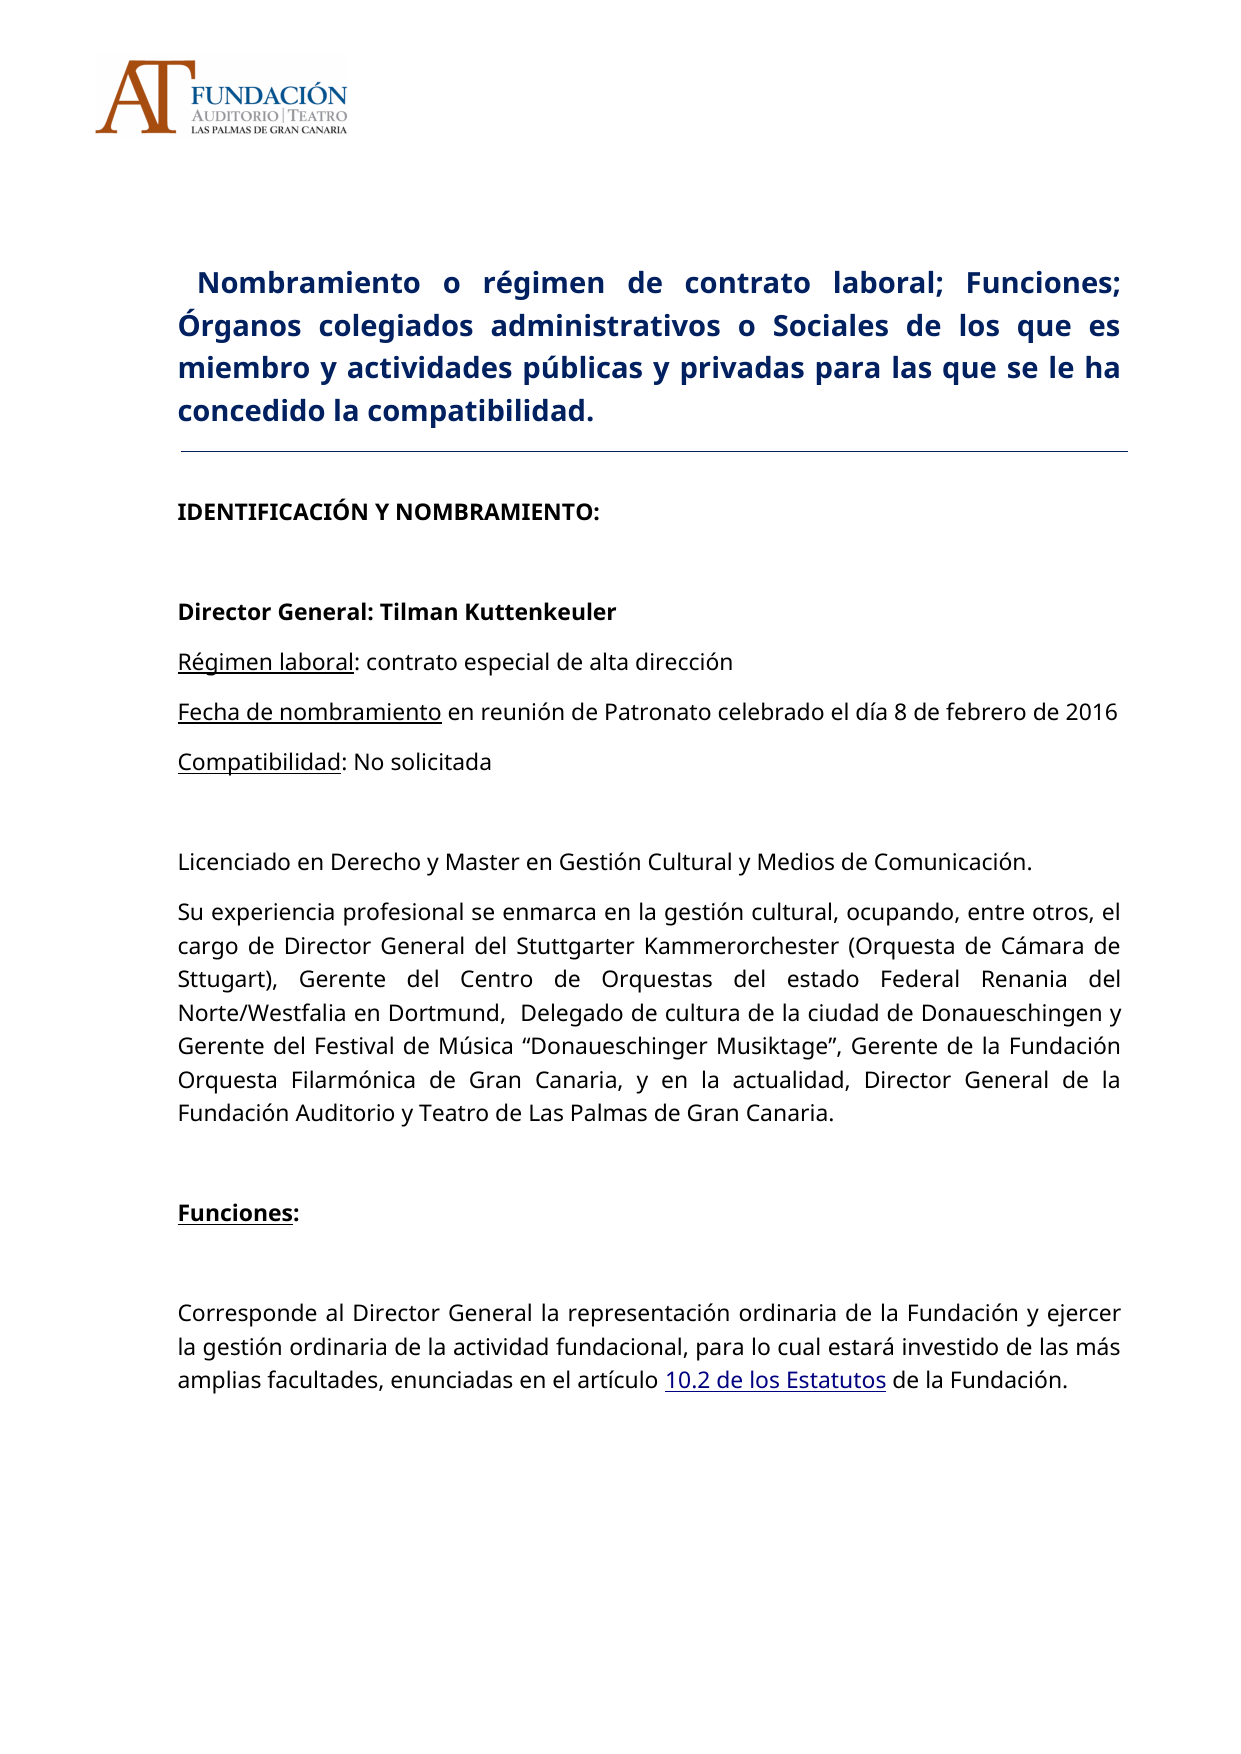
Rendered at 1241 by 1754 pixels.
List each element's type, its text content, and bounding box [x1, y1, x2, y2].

text Fecha de nombramiento en reunión de Patronato celebrado el día 8 de febrero de 2016 [177, 696, 1122, 727]
text IDENTIFICACIÓN Y NOMBRAMIENTO: [177, 496, 1122, 527]
text Régimen laboral: contrato especial de alta dirección [177, 646, 1122, 677]
text Su experiencia profesional se enmarca en la gestión cultural, ocupando, entre otros, el cargo de Director General del Stuttgarter Kammerorchester (Orquesta de Cámara de Sttugart), Gerente del Centro de Orquestas del estado Federal Renania del Norte/Westfalia en Dortmund, Delegado de cultura de la ciudad de Donaueschingen y Gerente del Festival de Música “Donaueschinger Musiktage”, Gerente de la Fundación Orquesta Filarmónica de Gran Canaria, y en la actualidad, Director General de la Fundación Auditorio y Teatro de Las Palmas de Gran Canaria. [177, 896, 1122, 1128]
text Funciones: [177, 1197, 1122, 1228]
text Compatibilidad: No solicitada [177, 746, 1122, 777]
text Corresponde al Director General la representación ordinaria de la Fundación y ejercer la gestión ordinaria de la actividad fundacional, para lo cual estará investido de las más amplias facultades, enunciadas en el artículo 10.2 de los Estatutos de la Fundación. [177, 1297, 1122, 1396]
text Director General: Tilman Kuttenkeuler [177, 596, 1122, 627]
text Nombramiento o régimen de contrato laboral; Funciones; Órganos colegiados administrativos o Sociales de los que es miembro y actividades públicas y privadas para las que se le ha concedido la compatibilidad. [177, 263, 1122, 429]
text Licenciado en Derecho y Master en Gestión Cultural y Medios de Comunicación. [177, 846, 1122, 877]
